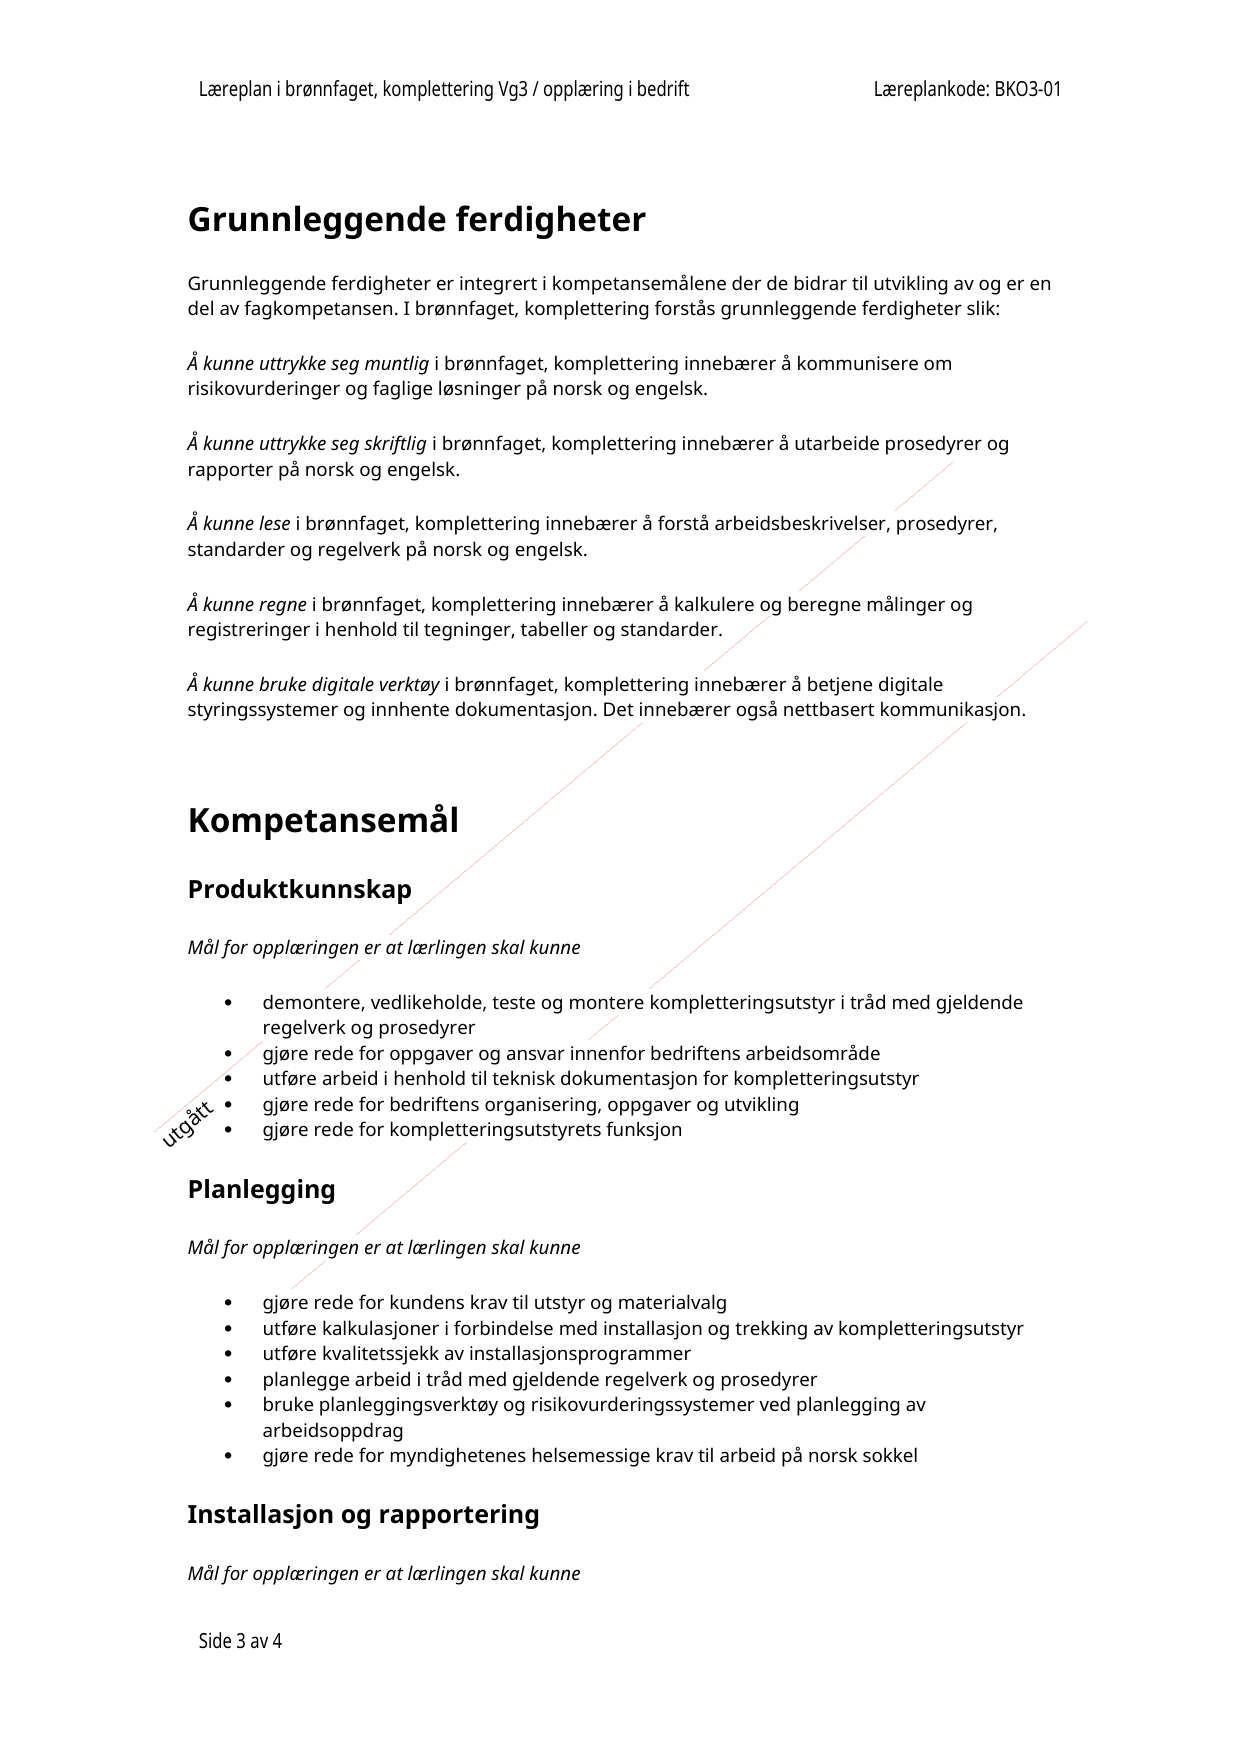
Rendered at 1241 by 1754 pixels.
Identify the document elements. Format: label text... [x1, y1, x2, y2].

text Å kunne uttrykke seg skriftlig i brønnfaget, komplettering innebærer å utarbeide prosedyrer og rapporter på norsk og engelsk. [460, 430, 1053, 481]
subtitle Kompetansemål [501, 751, 931, 842]
list gjøre rede for oppgaver og ansvar innenfor bedriftens arbeidsområde [886, 1040, 1053, 1066]
list planlegge arbeid i tråd med gjeldende regelverk og prosedyrer [818, 1366, 1053, 1391]
subtitle Planlegging [392, 1171, 1053, 1206]
list bruke planleggingsverktøy og risikovurderingssystemer ved planlegging av arbeidsoppdrag [404, 1391, 1053, 1442]
text Å kunne lese i brønnfaget, komplettering innebærer å forstå arbeidsbeskrivelser, prosedyrer, standarder og regelverk på norsk og engelsk. [835, 511, 1053, 562]
text Mål for opplæringen er at lærlingen skal kunne [685, 934, 1053, 960]
list gjøre rede for kundens krav til utstyr og materialvalg [728, 1289, 1053, 1315]
text Å kunne lese i brønnfaget, komplettering innebærer å forstå arbeidsbeskrivelser, prosedyrer, standarder og regelverk på norsk og engelsk. [588, 536, 863, 562]
subtitle Produktkunnskap [426, 871, 788, 905]
list gjøre rede for bedriftens organisering, oppgaver og utvikling [800, 1091, 1053, 1117]
list utføre kvalitetssjekk av installasjonsprogrammer [225, 1340, 263, 1366]
list utføre arbeid i henhold til teknisk dokumentasjon for kompletteringsutstyr [919, 1066, 1053, 1091]
text Mål for opplæringen er at lærlingen skal kunne [588, 1560, 1053, 1586]
list gjøre rede for kompletteringsutstyrets funksjon [683, 1117, 1053, 1142]
list demontere, vedlikeholde, teste og montere kompletteringsutstyr i tråd med gjeldende regelverk og prosedyrer [590, 989, 1053, 1040]
text Mål for opplæringen er at lærlingen skal kunne [588, 1235, 1053, 1260]
text Å kunne regne i brønnfaget, komplettering innebærer å kalkulere og beregne målinger og registreringer i henhold til tegninger, tabeller og standarder. [740, 591, 1053, 642]
subtitle Kompetansemål [468, 751, 606, 842]
subtitle Grunnleggende ferdigheter [655, 150, 1053, 241]
subtitle Planlegging [336, 1171, 430, 1206]
list gjøre rede for kompletteringsutstyrets funksjon [225, 1117, 263, 1142]
subtitle Installasjon og rapportering [540, 1497, 1053, 1531]
text Å kunne uttrykke seg muntlig i brønnfaget, komplettering innebærer å kommunisere om risikovurderinger og faglige løsninger på norsk og engelsk. [708, 350, 1053, 401]
list demontere, vedlikeholde, teste og montere kompletteringsutstyr i tråd med gjeldende regelverk og prosedyrer [476, 1015, 616, 1040]
list bruke planleggingsverktøy og risikovurderingssystemer ved planlegging av arbeidsoppdrag [225, 1391, 263, 1442]
list utføre kvalitetssjekk av installasjonsprogrammer [691, 1340, 1053, 1366]
subtitle Kompetansemål [826, 751, 1053, 842]
subtitle Produktkunnskap [751, 871, 1053, 905]
text Mål for opplæringen er at lærlingen skal kunne [391, 934, 713, 960]
subtitle Produktkunnskap [412, 871, 463, 905]
list gjøre rede for myndighetenes helsemessige krav til arbeid på norsk sokkel [225, 1442, 1053, 1468]
